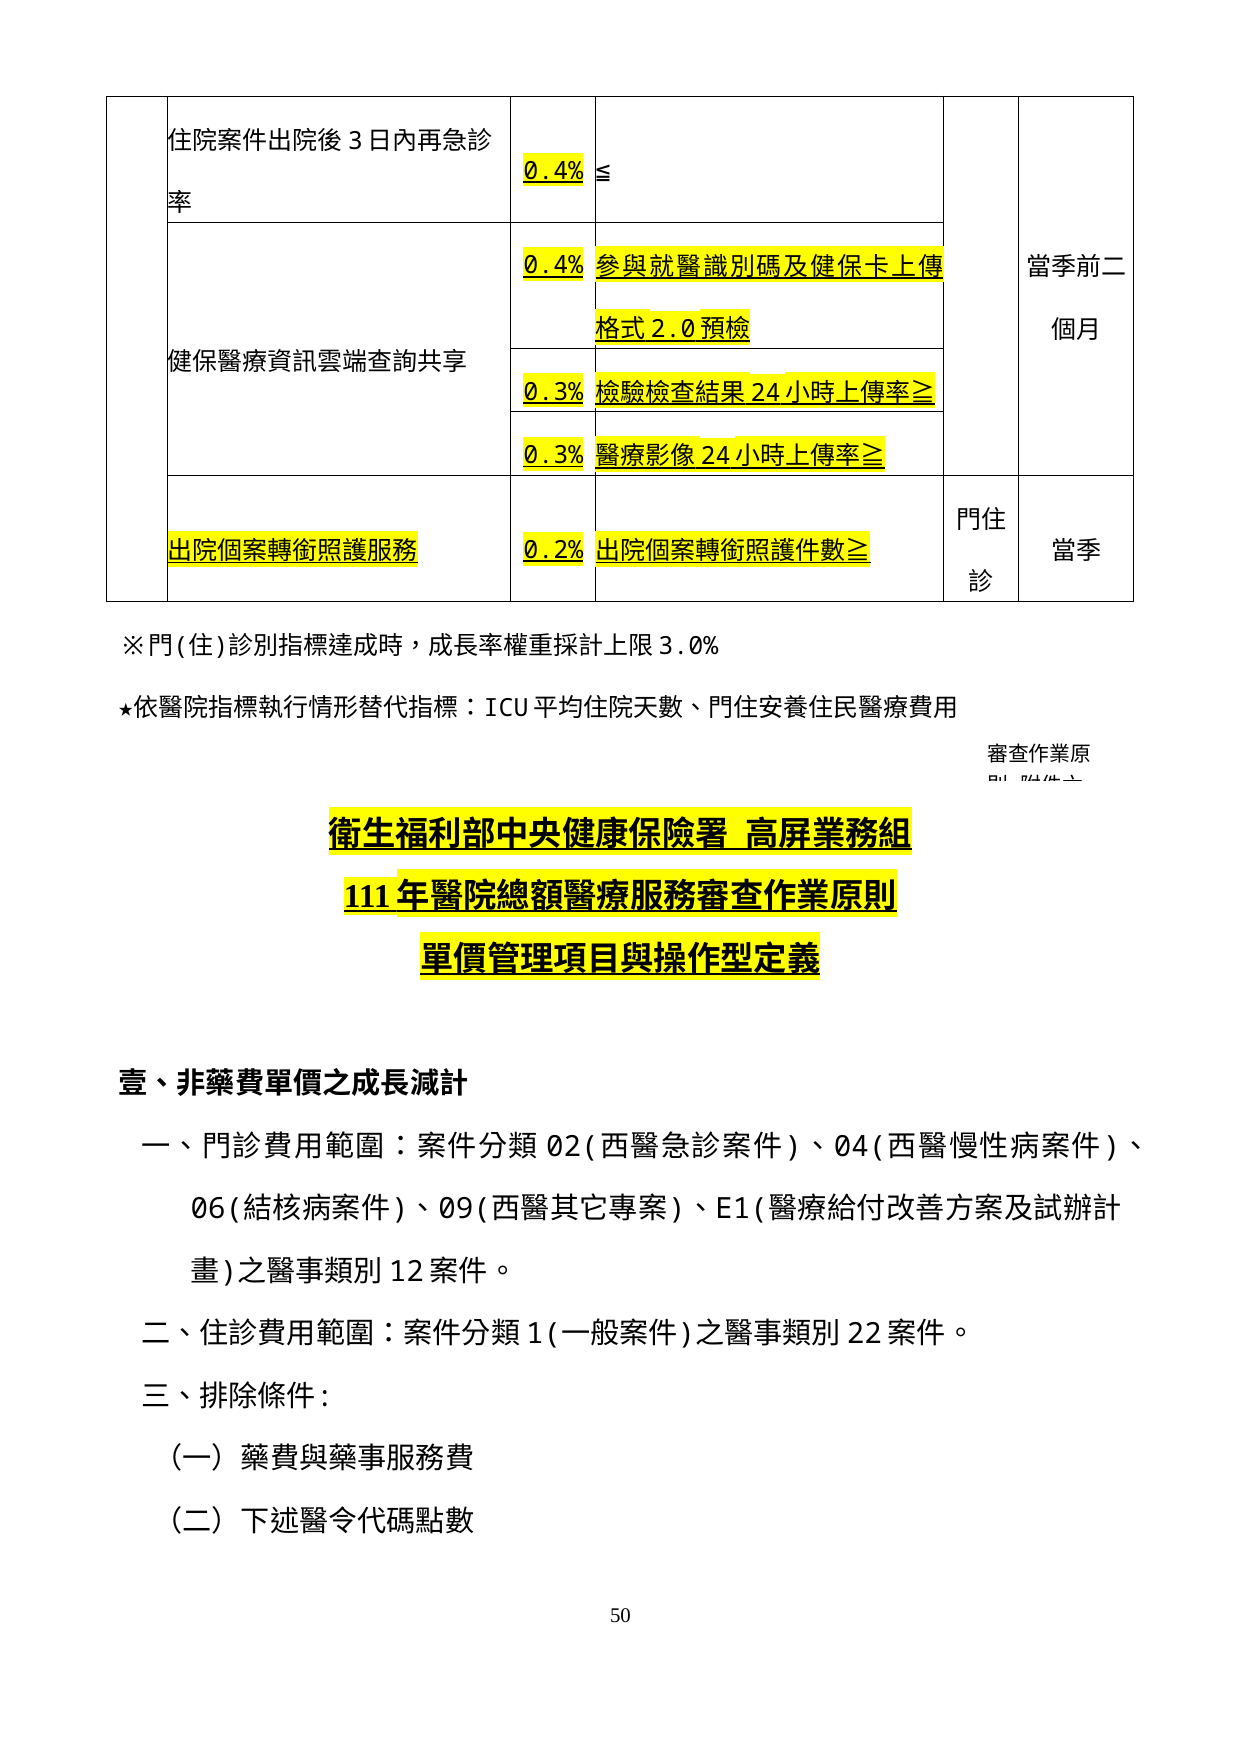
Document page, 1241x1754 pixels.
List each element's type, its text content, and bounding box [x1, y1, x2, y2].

table_cell [107, 97, 167, 601]
table_cell 0.4% [511, 97, 595, 222]
text 單價管理項目與操作型定義 [118, 914, 1122, 977]
text 三、排除條件: [141, 1352, 1122, 1414]
table_cell 0.4% [511, 223, 595, 348]
text （一）藥費與藥事服務費 [118, 1414, 1122, 1477]
text 壹、非藥費單價之成長減計 [118, 1039, 1122, 1102]
table_cell 0.2% [511, 476, 595, 601]
table_cell 格式2.0預檢 [596, 279, 943, 348]
table_cell 住院案件出院後3日內再急診率 [168, 97, 510, 222]
text 一、門診費用範圍：案件分類02(西醫急診案件)、04(西醫慢性病案件)、06(結核病案件)、09(西醫其它專案)、E1(醫療給付改善方案及試辦計畫)之醫事類別12案件。 [141, 1102, 1122, 1289]
table_cell 出院個案轉銜照護服務 [168, 476, 510, 601]
table_cell 醫療影像24小時上傳率≧ [596, 412, 943, 475]
table_cell 健保醫療資訊雲端查詢共享 [168, 223, 510, 475]
table_cell ≦ [596, 97, 943, 222]
table_cell 門住診 [944, 476, 1018, 601]
table_cell 當季前二個月 [1019, 97, 1133, 475]
text ★依醫院指標執行情形替代指標：ICU平均住院天數、門住安養住民醫療費用 [118, 664, 1122, 727]
text 二、住診費用範圍：案件分類1(一般案件)之醫事類別22案件。 [141, 1289, 1122, 1352]
table_cell 出院個案轉銜照護件數≧ [596, 476, 943, 601]
table_cell 當季 [1019, 476, 1133, 601]
table_cell 檢驗檢查結果24小時上傳率≧ [596, 349, 943, 411]
table_cell 參與就醫識別碼及健保卡上傳 [596, 223, 943, 277]
table_cell [944, 97, 1018, 475]
text 111年醫院總額醫療服務審查作業原則 [118, 852, 1122, 914]
table_cell 0.3% [511, 412, 595, 475]
text 審查作業原則-附件六 [987, 738, 1107, 781]
table_cell 0.3% [511, 349, 595, 411]
text （二）下述醫令代碼點數 [118, 1477, 1122, 1539]
text 衛生福利部中央健康保險署 高屏業務組 [972, 730, 1122, 788]
text 衛生福利部中央健康保險署 高屏業務組 [118, 789, 1122, 852]
text ※門(住)診別指標達成時，成長率權重採計上限3.0% [118, 602, 1122, 664]
